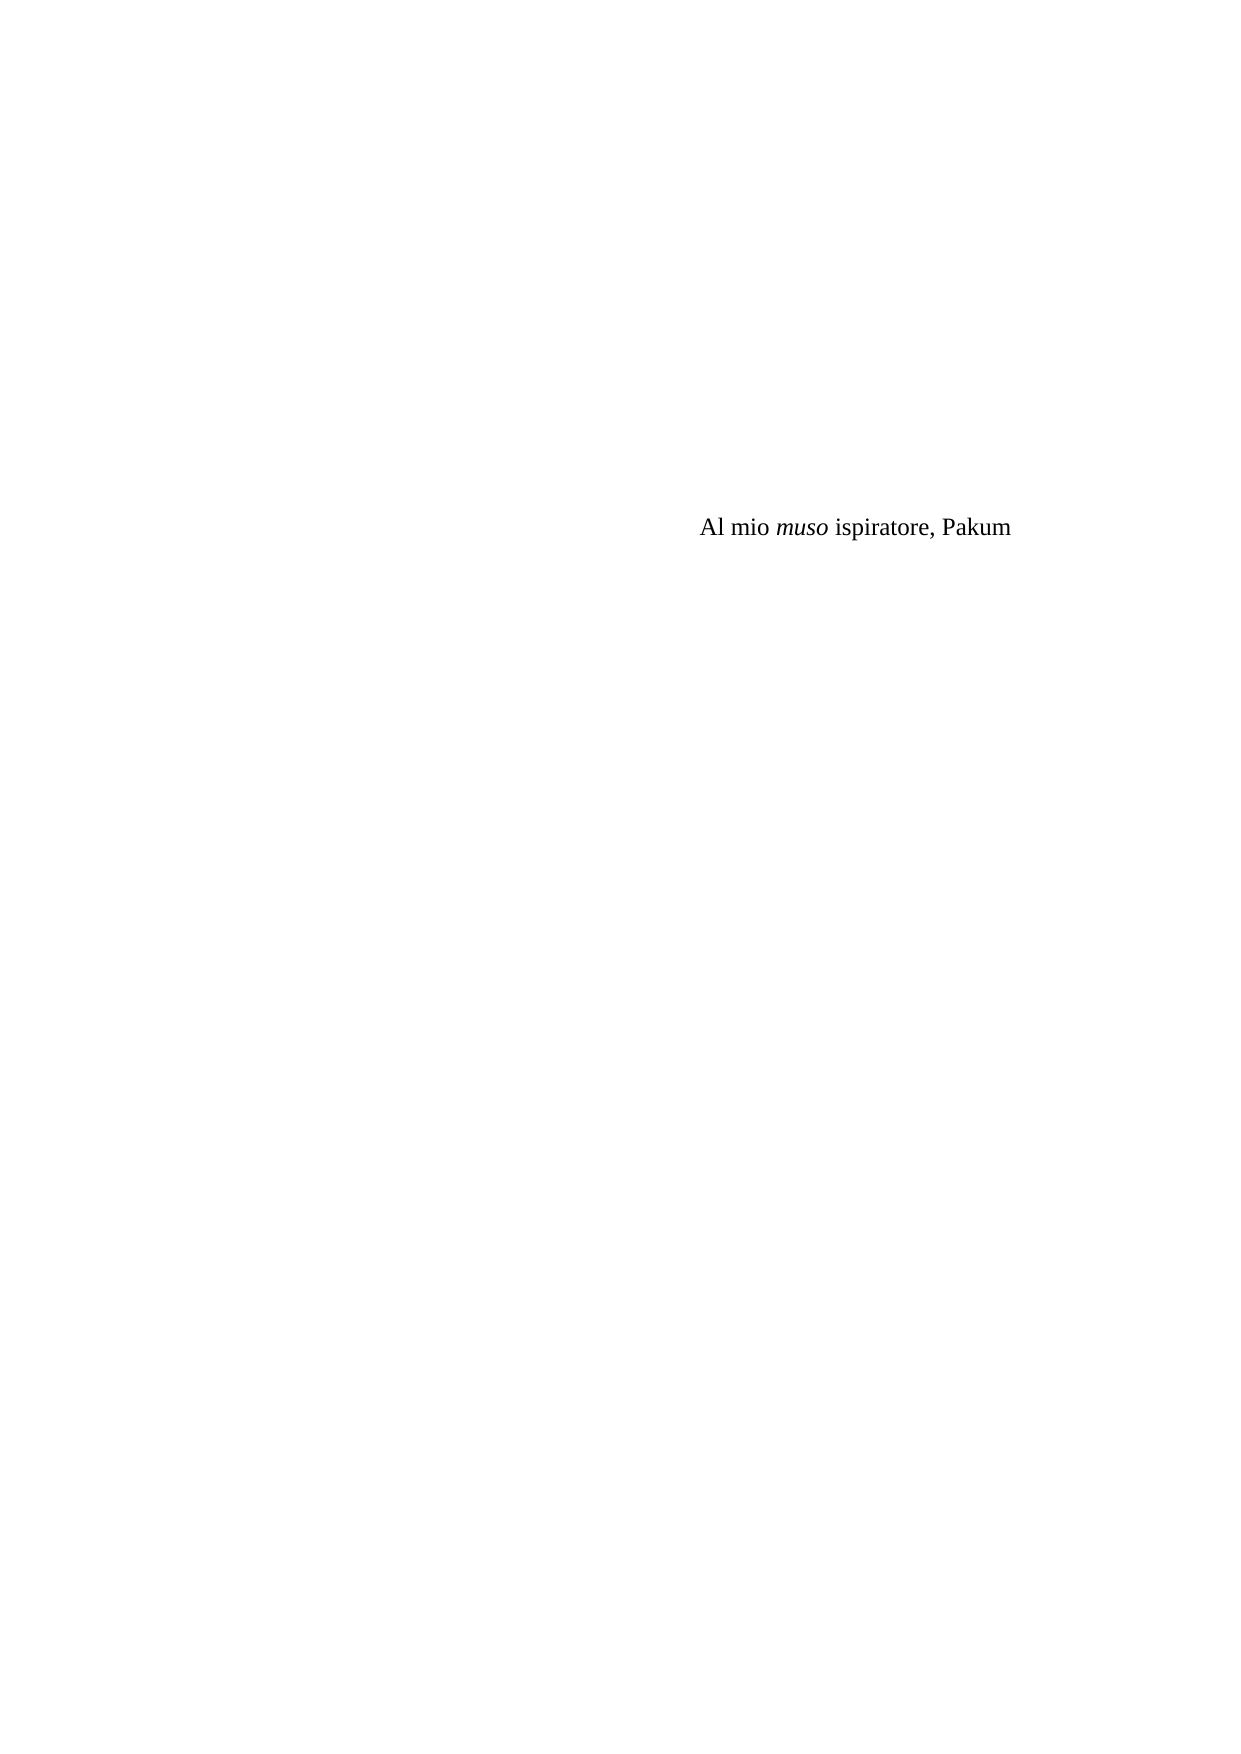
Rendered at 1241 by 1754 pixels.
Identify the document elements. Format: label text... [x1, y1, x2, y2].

text Al mio muso ispiratore, Pakum [118, 512, 1122, 541]
